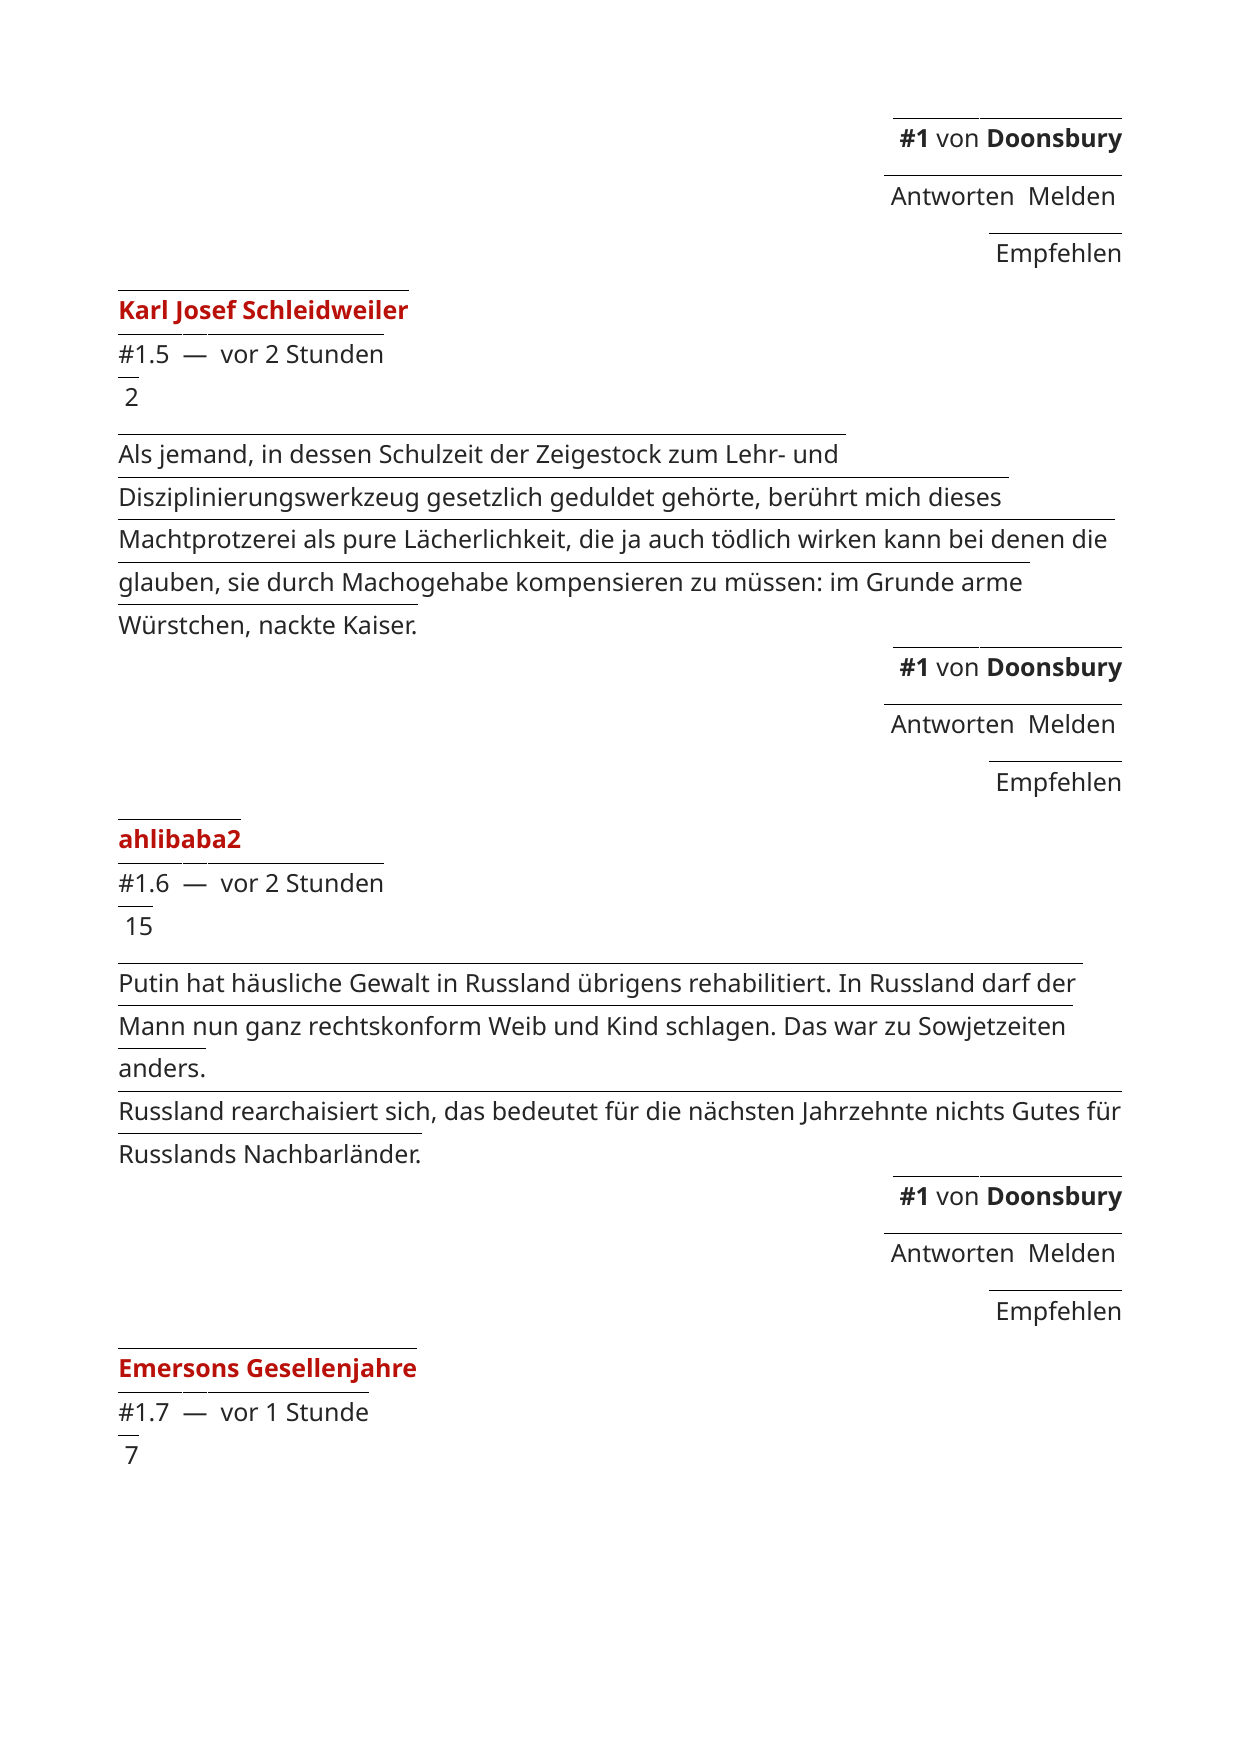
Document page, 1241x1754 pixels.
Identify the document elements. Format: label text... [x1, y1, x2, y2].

text #1 von Doonsbury [118, 1176, 1122, 1213]
text #1.7 — vor 1 Stunde [118, 1392, 1122, 1429]
text Als jemand, in dessen Schulzeit der Zeigestock zum Lehr- und Disziplinierungswerkzeug gesetzlich geduldet gehörte, berührt mich dieses Machtprotzerei als pure Lächerlichkeit, die ja auch tödlich wirken kann bei denen die glauben, sie durch Machogehabe kompensieren zu müssen: im Grunde arme Würstchen, nackte Kaiser. [118, 434, 1122, 641]
text #1.6 — vor 2 Stunden [118, 863, 1122, 900]
text 15 [118, 906, 1122, 943]
subtitle ahlibaba2 [118, 818, 1122, 856]
text 2 [118, 377, 1122, 414]
text Empfehlen [118, 232, 1122, 269]
text #1 von Doonsbury [118, 118, 1122, 155]
text #1.5 — vor 2 Stunden [118, 334, 1122, 371]
text Empfehlen [118, 761, 1122, 798]
text Russland rearchaisiert sich, das bedeutet für die nächsten Jahrzehnte nichts Gutes für Russlands Nachbarländer. [118, 1092, 1122, 1170]
text 7 [118, 1434, 1122, 1472]
text #1 von Doonsbury [118, 647, 1122, 684]
text Antworten Melden [118, 704, 1122, 741]
subtitle Emersons Gesellenjahre [118, 1347, 1122, 1384]
text Empfehlen [118, 1290, 1122, 1327]
text Antworten Melden [118, 175, 1122, 212]
text Antworten Melden [118, 1233, 1122, 1270]
text Putin hat häusliche Gewalt in Russland übrigens rehabilitiert. In Russland darf der Mann nun ganz rechtskonform Weib und Kind schlagen. Das war zu Sowjetzeiten anders. [118, 963, 1122, 1085]
subtitle Karl Josef Schleidweiler [118, 290, 1122, 327]
